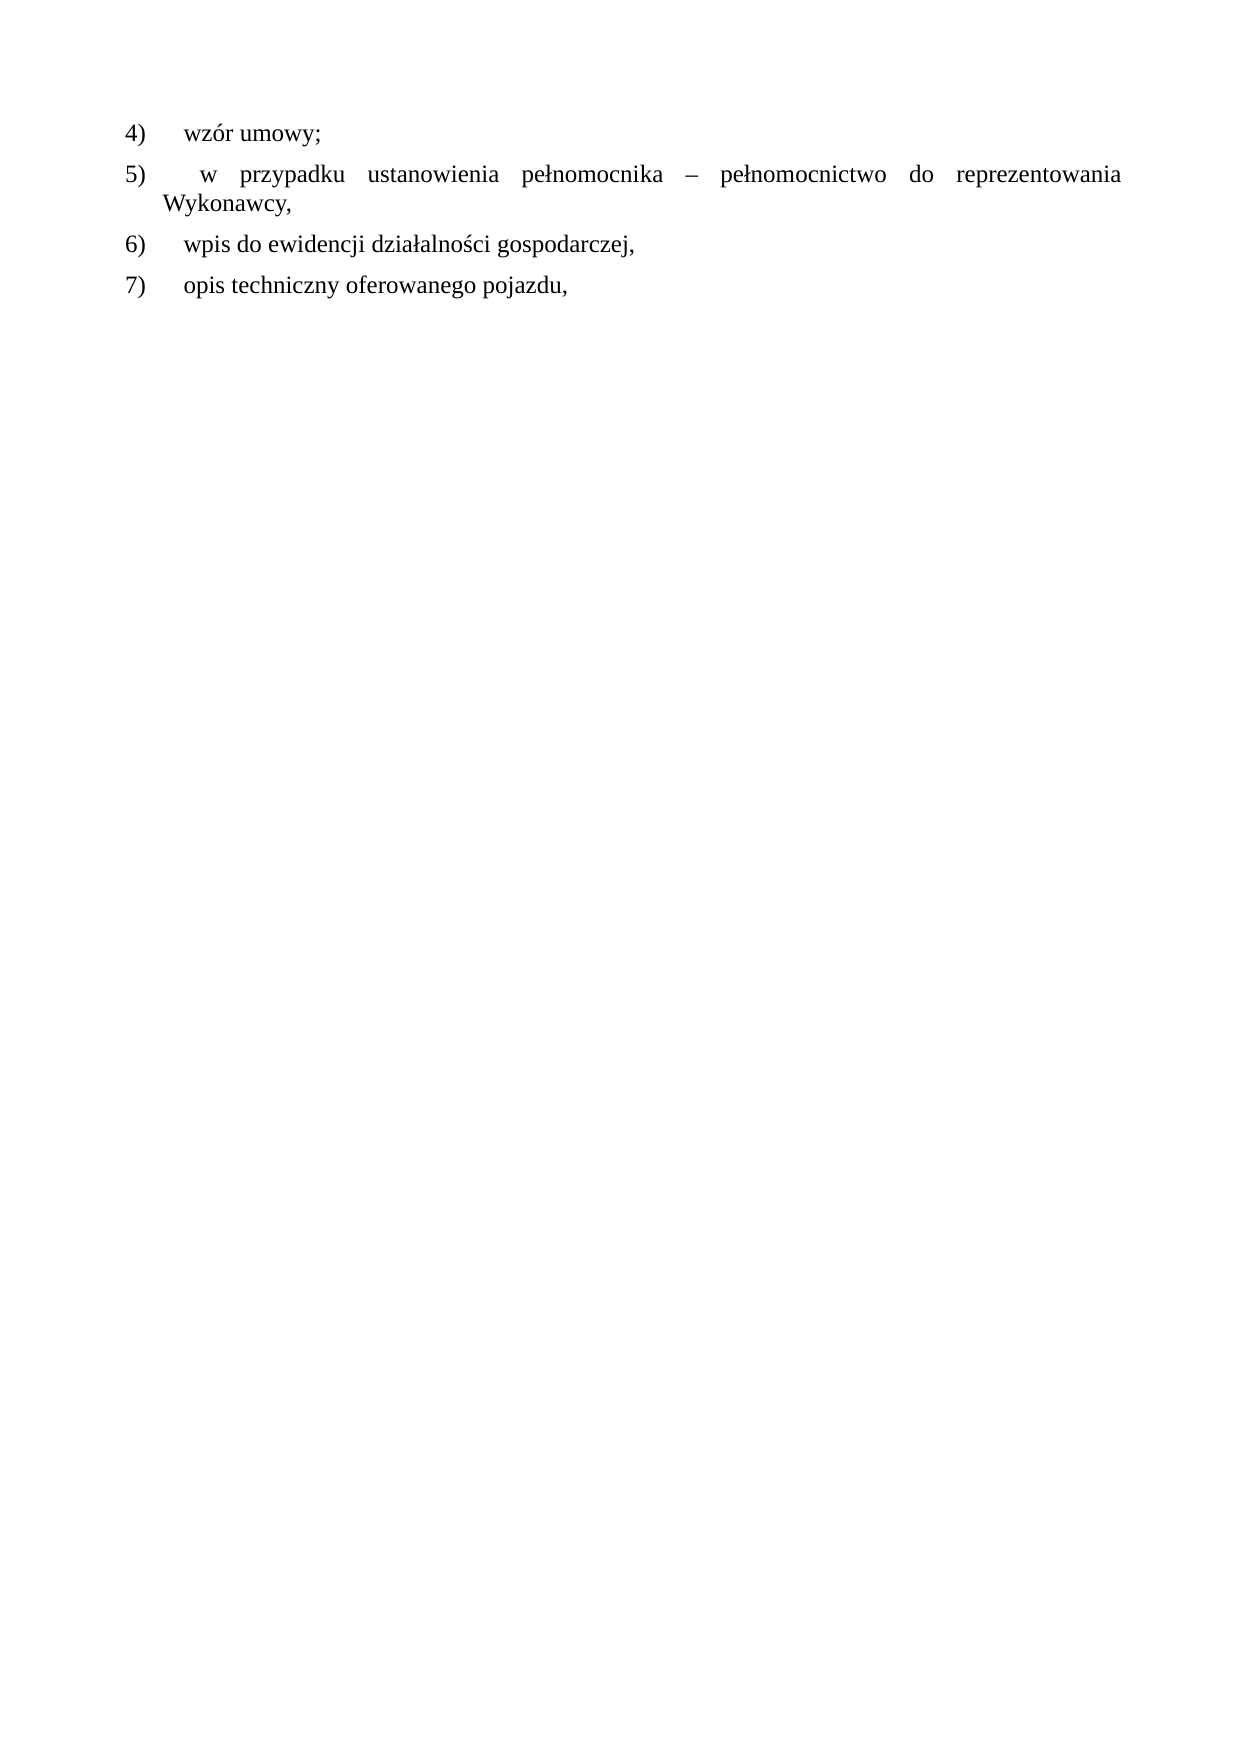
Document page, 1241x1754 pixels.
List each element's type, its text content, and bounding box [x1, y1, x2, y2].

text 5) w przypadku ustanowienia pełnomocnika – pełnomocnictwo do reprezentowania Wykonawcy, [125, 159, 1122, 217]
text 6) wpis do ewidencji działalności gospodarczej, [125, 229, 1122, 258]
text 4) wzór umowy; [125, 118, 1122, 147]
text 7) opis techniczny oferowanego pojazdu, [125, 271, 1122, 299]
